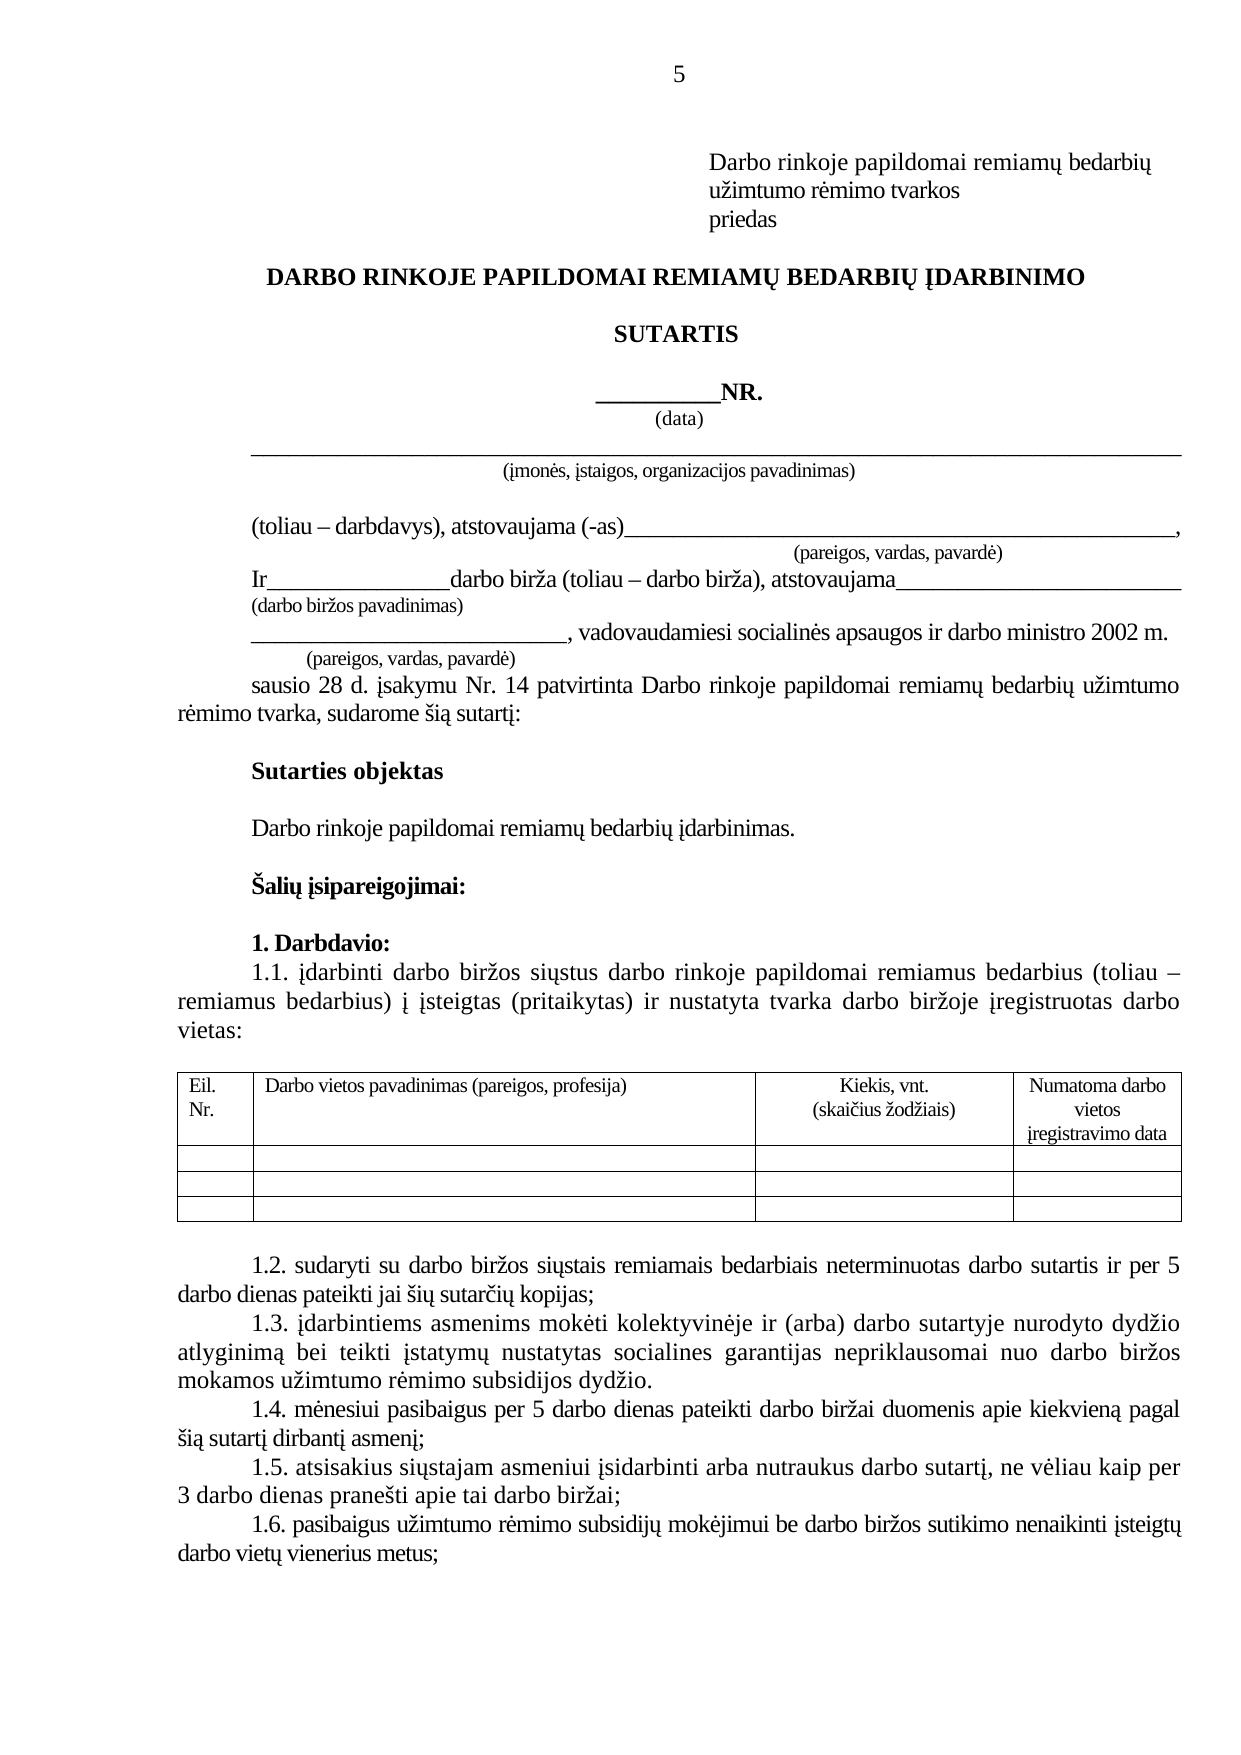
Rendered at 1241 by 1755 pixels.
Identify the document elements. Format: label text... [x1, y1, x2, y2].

table_cell [178, 1172, 253, 1196]
text (data) [177, 406, 1181, 430]
text Ir darbo birža (toliau – darbo birža), atstovaujama [177, 564, 1181, 593]
text užimtumo rėmimo tvarkos [177, 176, 1181, 204]
table_header Darbo vietos pavadinimas (pareigos, profesija) [254, 1073, 755, 1145]
text (pareigos, vardas, pavardė) [177, 646, 1181, 670]
text 1. Darbdavio: [177, 928, 1181, 957]
text Šalių įsipareigojimai: [177, 871, 1181, 900]
table_cell [1014, 1197, 1181, 1221]
table_cell [254, 1172, 755, 1196]
text Darbo rinkoje papildomai remiamų bedarbių [177, 147, 1181, 176]
text Darbo rinkoje papildomai remiamų bedarbių įdarbinimas. [177, 813, 1181, 842]
text 1.6. pasibaigus užimtumo rėmimo subsidijų mokėjimui be darbo biržos sutikimo nenaikinti įsteigtų darbo vietų vienerius metus; [177, 1509, 1181, 1567]
text (pareigos, vardas, pavardė) [177, 540, 1181, 564]
table_cell [178, 1146, 253, 1171]
text 1.2. sudaryti su darbo biržos siųstais remiamais bedarbiais neterminuotas darbo sutartis ir per 5 darbo dienas pateikti jai šių sutarčių kopijas; [177, 1251, 1181, 1308]
text (įmonės, įstaigos, organizacijos pavadinimas) [177, 458, 1181, 482]
text , vadovaudamiesi socialinės apsaugos ir darbo ministro 2002 m. [177, 617, 1181, 646]
table_header Eil. Nr. [178, 1073, 253, 1145]
table_cell [1014, 1146, 1181, 1171]
table_cell [756, 1197, 1013, 1221]
text sausio 28 d. įsakymu Nr. 14 patvirtinta Darbo rinkoje papildomai remiamų bedarbių užimtumo rėmimo tvarka, sudarome šią sutartį: [177, 670, 1181, 727]
table_cell [254, 1146, 755, 1171]
text 1.3. įdarbintiems asmenims mokėti kolektyvinėje ir (arba) darbo sutartyje nurodyto dydžio atlyginimą bei teikti įstatymų nustatytas socialines garantijas nepriklausomai nuo darbo biržos mokamos užimtumo rėmimo subsidijos dydžio. [177, 1308, 1181, 1394]
text Sutarties objektas [177, 756, 1181, 785]
text Darbo rinkoje papildomai remiamų bedarbių įdarbinimo [177, 262, 1181, 291]
text sutartis [177, 319, 1181, 348]
table_cell [254, 1197, 755, 1221]
text 1.5. atsisakius siųstajam asmeniui įsidarbinti arba nutraukus darbo sutartį, ne vėliau kaip per 3 darbo dienas pranešti apie tai darbo biržai; [177, 1452, 1181, 1509]
text (toliau – darbdavys), atstovaujama (-as) , [177, 511, 1181, 540]
table_cell [756, 1172, 1013, 1196]
table_cell [1014, 1172, 1181, 1196]
text (darbo biržos pavadinimas) [177, 593, 1181, 617]
table_cell [756, 1146, 1013, 1171]
text 1.1. įdarbinti darbo biržos siųstus darbo rinkoje papildomai remiamus bedarbius (toliau – remiamus bedarbius) į įsteigtas (pritaikytas) ir nustatyta tvarka darbo biržoje įregistruotas darbo vietas: [177, 957, 1181, 1043]
table_header Numatoma darbo vietos įregistravimo data [1014, 1073, 1181, 1145]
text __________NR. [177, 377, 1181, 406]
text 1.4. mėnesiui pasibaigus per 5 darbo dienas pateikti darbo biržai duomenis apie kiekvieną pagal šią sutartį dirbantį asmenį; [177, 1394, 1181, 1452]
table_cell [178, 1197, 253, 1221]
text priedas [177, 204, 1181, 233]
table_header Kiekis, vnt. (skaičius žodžiais) [756, 1073, 1013, 1145]
